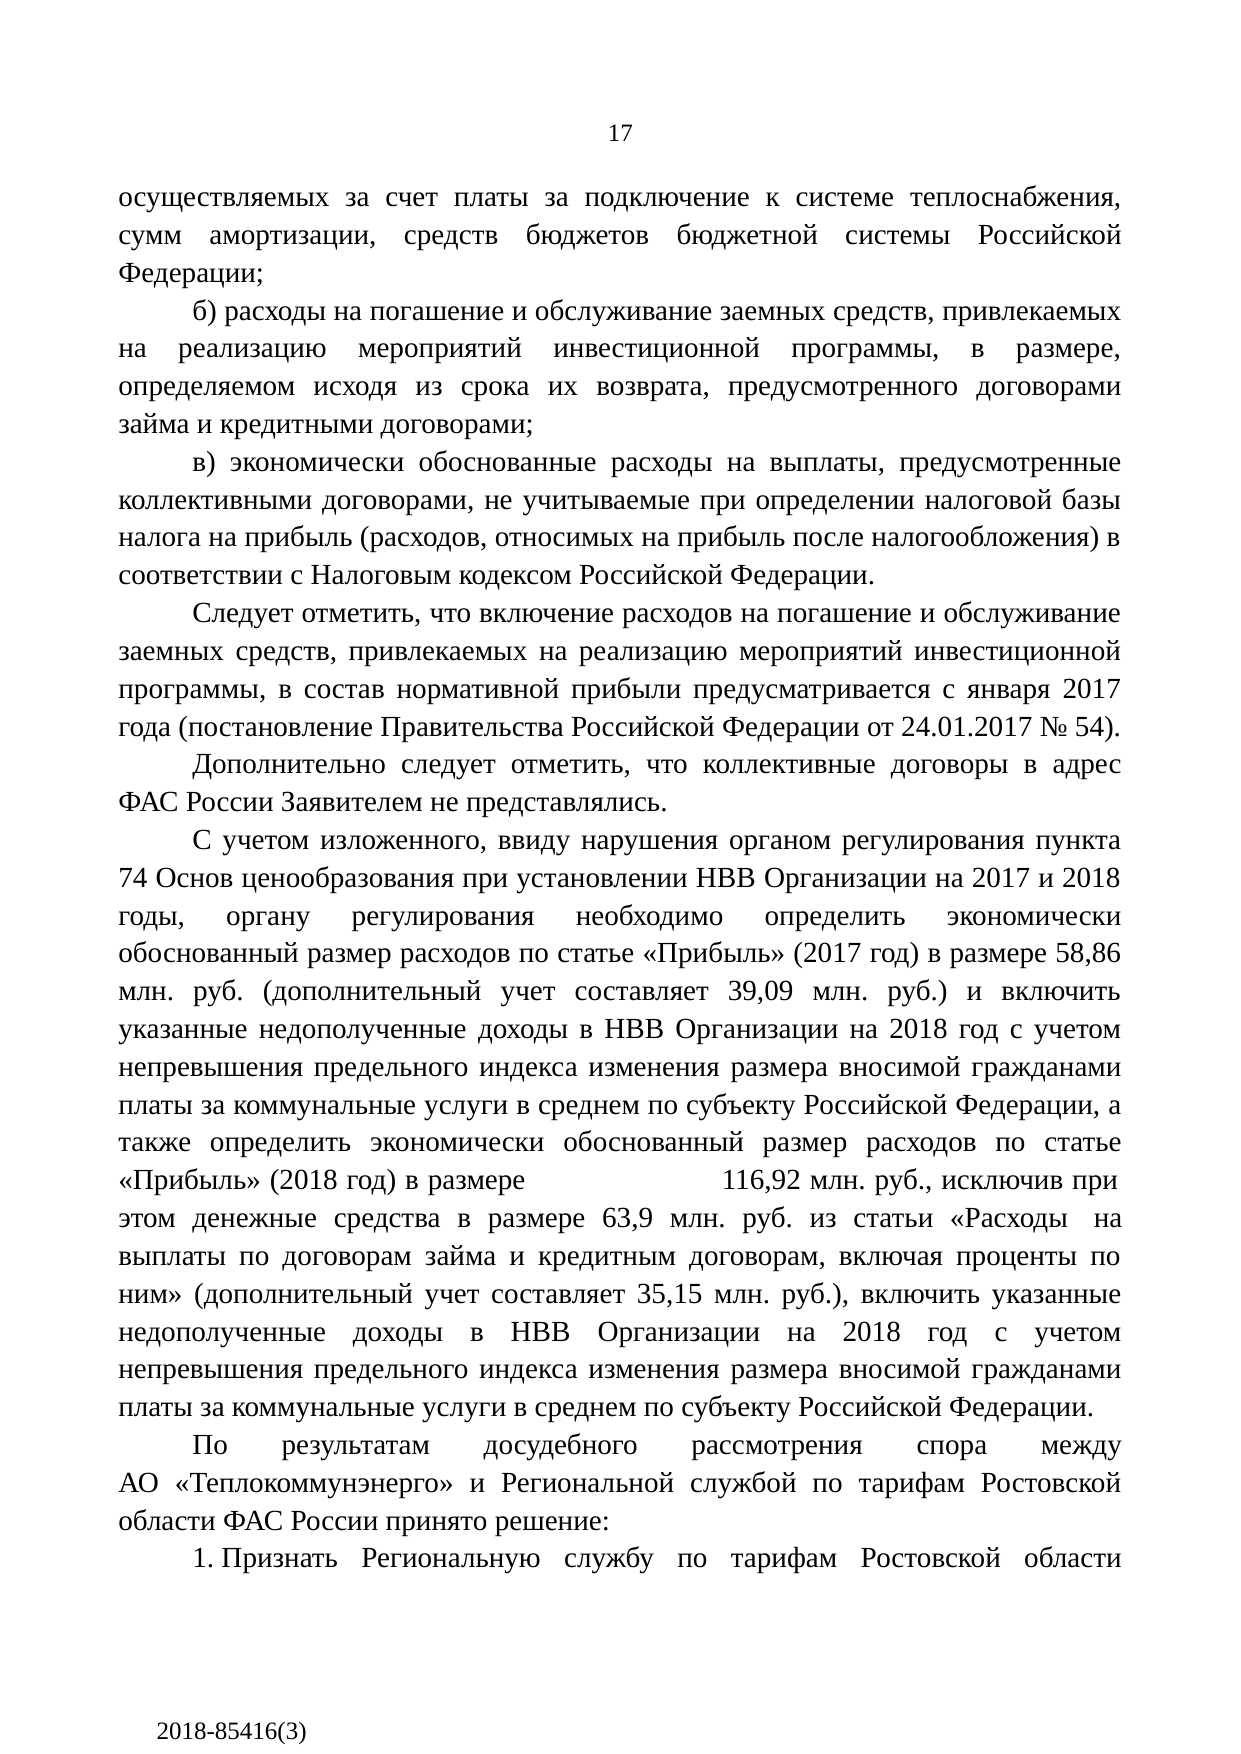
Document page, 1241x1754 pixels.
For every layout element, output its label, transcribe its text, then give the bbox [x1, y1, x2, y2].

text 1. Признать Региональную службу по тарифам Ростовской области [118, 1538, 1122, 1575]
text в) экономически обоснованные расходы на выплаты, предусмотренные коллективными договорами, не учитываемые при определении налоговой базы налога на прибыль (расходов, относимых на прибыль после налогообложения) в соответствии с Налоговым кодексом Российской Федерации. [118, 441, 1122, 592]
text По результатам досудебного рассмотрения спора между АО «Теплокоммунэнерго» и Региональной службой по тарифам Ростовской области ФАС России принято решение: [118, 1424, 1122, 1538]
text С учетом изложенного, ввиду нарушения органом регулирования пункта 74 Основ ценообразования при установлении НВВ Организации на 2017 и 2018 годы, органу регулирования необходимо определить экономически обоснованный размер расходов по статье «Прибыль» (2017 год) в размере 58,86 млн. руб. (дополнительный учет составляет 39,09 млн. руб.) и включить указанные недополученные доходы в НВВ Организации на 2018 год с учетом непревышения предельного индекса изменения размера вносимой гражданами платы за коммунальные услуги в среднем по субъекту Российской Федерации, а также определить экономически обоснованный размер расходов по статье «Прибыль» (2018 год) в размере 116,92 млн. руб., исключив при этом денежные средства в размере 63,9 млн. руб. из статьи «Расходы на выплаты по договорам займа и кредитным договорам, включая проценты по ним» (дополнительный учет составляет 35,15 млн. руб.), включить указанные недополученные доходы в НВВ Организации на 2018 год с учетом непревышения предельного индекса изменения размера вносимой гражданами платы за коммунальные услуги в среднем по субъекту Российской Федерации. [118, 819, 1122, 1424]
text осуществляемых за счет платы за подключение к системе теплоснабжения, сумм амортизации, средств бюджетов бюджетной системы Российской Федерации; [118, 176, 1122, 290]
text б) расходы на погашение и обслуживание заемных средств, привлекаемых на реализацию мероприятий инвестиционной программы, в размере, определяемом исходя из срока их возврата, предусмотренного договорами займа и кредитными договорами; [118, 290, 1122, 441]
text Следует отметить, что включение расходов на погашение и обслуживание заемных средств, привлекаемых на реализацию мероприятий инвестиционной программы, в состав нормативной прибыли предусматривается с января 2017 года (постановление Правительства Российской Федерации от 24.01.2017 № 54). [118, 592, 1122, 743]
text Дополнительно следует отметить, что коллективные договоры в адрес ФАС России Заявителем не представлялись. [118, 743, 1122, 819]
